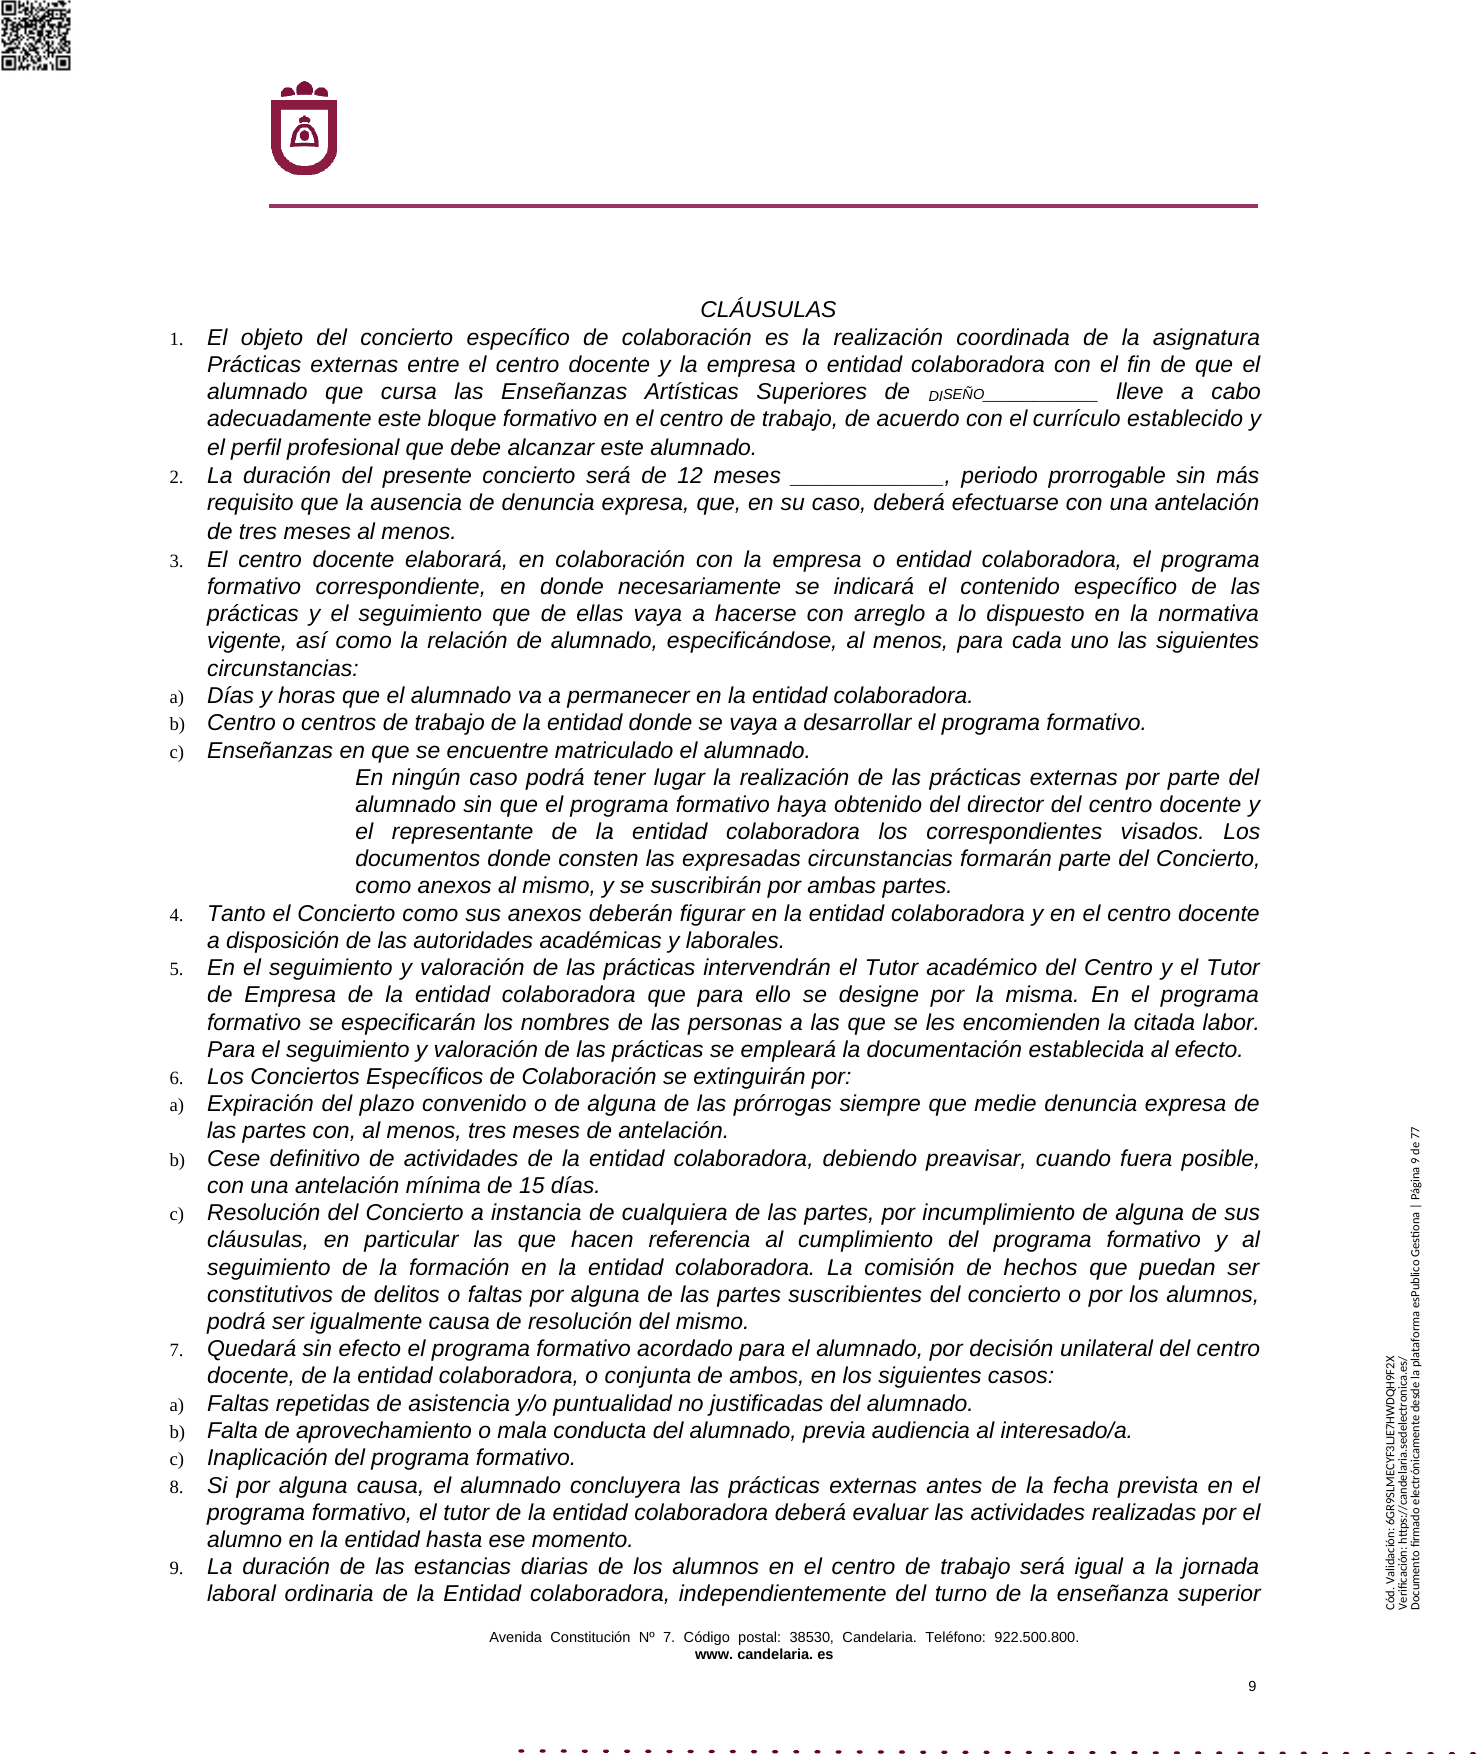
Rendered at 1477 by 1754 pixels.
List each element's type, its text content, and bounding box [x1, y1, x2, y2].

list Quedará sin efecto el programa formativo acordado para el alumnado, por decisión unilateral del centro docente, de la entidad colaboradora, o conjunta de ambos, en los siguientes casos: [169, 1335, 1263, 1388]
list Días y horas que el alumnado va a permanecer en la entidad colaboradora. [169, 682, 1263, 708]
list La duración del presente concierto será de 12 meses ____________, periodo prorrogable sin más requisito que la ausencia de denuncia expresa, que, en su caso, deberá efectuarse con una antelación de tres meses al menos. [169, 462, 1263, 545]
list La duración de las estancias diarias de los alumnos en el centro de trabajo será igual a la jornada laboral ordinaria de la Entidad colaboradora, independientemente del turno de la enseñanza superior [169, 1553, 1263, 1607]
list Expiración del plazo convenido o de alguna de las prórrogas siempre que medie denuncia expresa de las partes con, al menos, tres meses de antelación. [169, 1090, 1263, 1144]
list Cese definitivo de actividades de la entidad colaboradora, debiendo preavisar, cuando fuera posible, con una antelación mínima de 15 días. [169, 1145, 1263, 1198]
list El centro docente elaborará, en colaboración con la empresa o entidad colaboradora, el programa formativo correspondiente, en donde necesariamente se indicará el contenido específico de las prácticas y el seguimiento que de ellas vaya a hacerse con arreglo a lo dispuesto en la normativa vigente, así como la relación de alumnado, especificándose, al menos, para cada uno las siguientes circunstancias: [169, 546, 1263, 681]
list Enseñanzas en que se encuentre matriculado el alumnado. [169, 737, 1263, 763]
list En el seguimiento y valoración de las prácticas intervendrán el Tutor académico del Centro y el Tutor de Empresa de la entidad colaboradora que para ello se designe por la misma. En el programa formativo se especificarán los nombres de las personas a las que se les encomienden la citada labor. Para el seguimiento y valoración de las prácticas se empleará la documentación establecida al efecto. [169, 954, 1263, 1062]
list Faltas repetidas de asistencia y/o puntualidad no justificadas del alumnado. [169, 1389, 1263, 1416]
list Tanto el Concierto como sus anexos deberán figurar en la entidad colaboradora y en el centro docente a disposición de las autoridades académicas y laborales. [169, 900, 1263, 953]
text CLÁUSULAS [322, 296, 1223, 322]
list Centro o centros de trabajo de la entidad donde se vaya a desarrollar el programa formativo. [169, 709, 1263, 736]
list Resolución del Concierto a instancia de cualquiera de las partes, por incumplimiento de alguna de sus cláusulas, en particular las que hacen referencia al cumplimiento del programa formativo y al seguimiento de la formación en la entidad colaboradora. La comisión de hechos que puedan ser constitutivos de delitos o faltas por alguna de las partes suscribientes del concierto o por los alumnos, podrá ser igualmente causa de resolución del mismo. [169, 1199, 1263, 1334]
list Los Conciertos Específicos de Colaboración se extinguirán por: [169, 1063, 1263, 1089]
list Si por alguna causa, el alumnado concluyera las prácticas externas antes de la fecha prevista en el programa formativo, el tutor de la entidad colaboradora deberá evaluar las actividades realizadas por el alumno en la entidad hasta ese momento. [169, 1472, 1263, 1552]
list Inaplicación del programa formativo. [169, 1444, 1263, 1471]
text En ningún caso podrá tener lugar la realización de las prácticas externas por parte del alumnado sin que el programa formativo haya obtenido del director del centro docente y el representante de la entidad colaboradora los correspondientes visados. Los documentos donde consten las expresadas circunstancias formarán parte del Concierto, como anexos al mismo, y se suscribirán por ambas partes. [355, 764, 1263, 899]
list Falta de aprovechamiento o mala conducta del alumnado, previa audiencia al interesado/a. [169, 1417, 1263, 1443]
list El objeto del concierto específico de colaboración es la realización coordinada de la asignatura Prácticas externas entre el centro docente y la empresa o entidad colaboradora con el fin de que el alumnado que cursa las Enseñanzas Artísticas Superiores de DISEÑO_________ lleve a cabo adecuadamente este bloque formativo en el centro de trabajo, de acuerdo con el currículo establecido y el perfil profesional que debe alcanzar este alumnado. [169, 324, 1263, 461]
